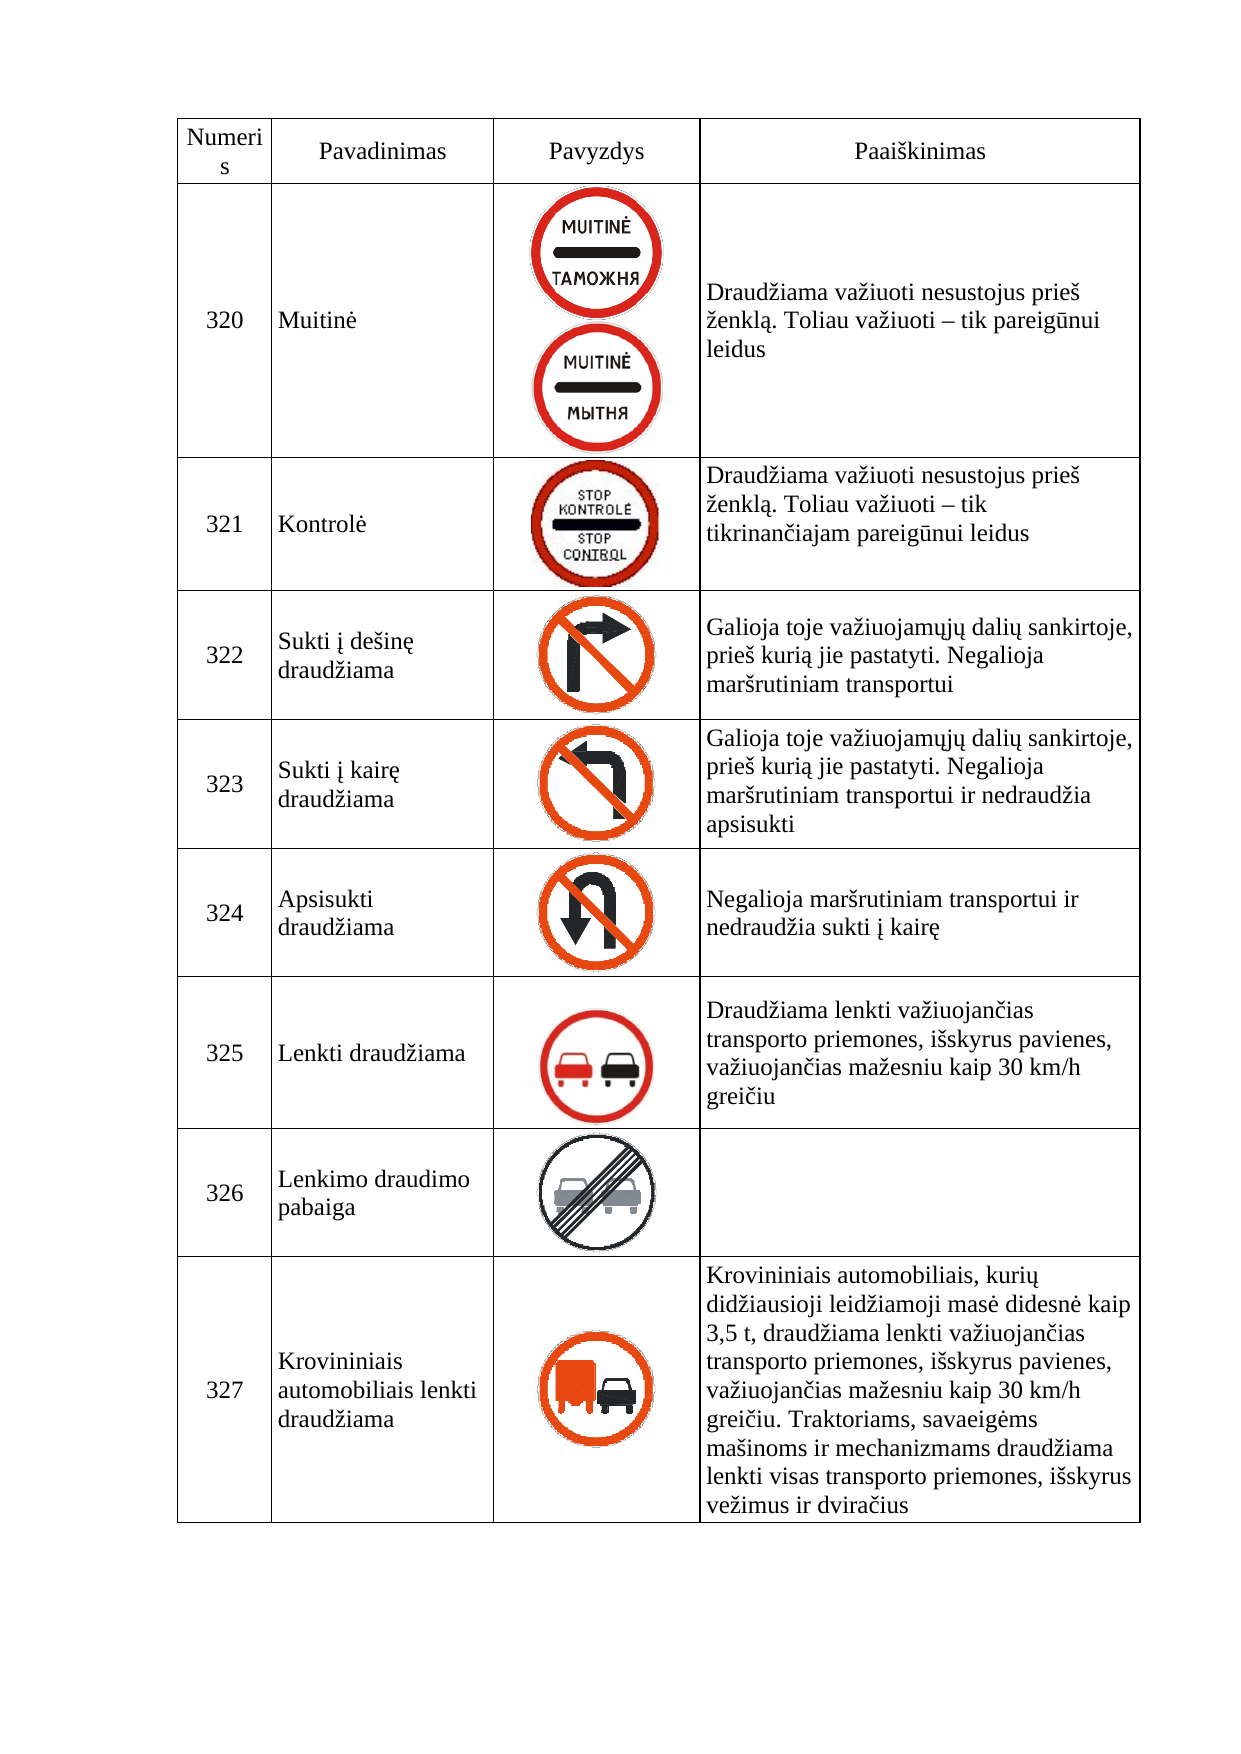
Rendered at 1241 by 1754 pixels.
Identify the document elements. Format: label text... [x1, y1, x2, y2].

table_cell Negalioja maršrutiniam transportui ir nedraudžia sukti į kairę [701, 849, 1139, 976]
table_cell [494, 184, 699, 457]
table_cell [494, 1129, 699, 1256]
table_cell Lenkimo draudimo pabaiga [272, 1129, 493, 1256]
table_cell 320 [178, 184, 271, 457]
table_header Pavyzdys [494, 119, 699, 182]
table_cell Draudžiama važiuoti nesustojus prieš ženklą. Toliau važiuoti – tik tikrinančiajam pareigūnui leidus [701, 458, 1139, 590]
table_cell 324 [178, 849, 271, 976]
table_cell 327 [178, 1257, 271, 1522]
table_cell Kontrolė [272, 458, 493, 590]
table_cell Draudžiama važiuoti nesustojus prieš ženklą. Toliau važiuoti – tik pareigūnui leidus [701, 184, 1139, 457]
table_cell 326 [178, 1129, 271, 1256]
table_cell 322 [178, 591, 271, 719]
table_cell Lenkti draudžiama [272, 977, 493, 1127]
table_cell 323 [178, 720, 271, 847]
table_cell Krovininiais automobiliais, kurių didžiausioji leidžiamoji masė didesnė kaip 3,5 t, draudžiama lenkti važiuojančias transporto priemones, išskyrus pavienes, važiuojančias mažesniu kaip 30 km/h greičiu. Traktoriams, savaeigėms mašinoms ir mechanizmams draudžiama lenkti visas transporto priemones, išskyrus vežimus ir dviračius [701, 1257, 1139, 1522]
table_cell [701, 1129, 1139, 1256]
table_header Paaiškinimas [701, 119, 1139, 182]
table_cell Krovininiais automobiliais lenkti draudžiama [272, 1257, 493, 1522]
table_cell 321 [178, 458, 271, 590]
table_cell Sukti į dešinę draudžiama [272, 591, 493, 719]
table_cell Galioja toje važiuojamųjų dalių sankirtoje, prieš kurią jie pastatyti. Negalioja maršrutiniam transportui ir nedraudžia apsisukti [701, 720, 1139, 847]
table_cell [494, 720, 699, 847]
table_cell [494, 849, 699, 976]
table_header Numeris [178, 119, 271, 182]
table_cell [494, 591, 699, 719]
table_cell Draudžiama lenkti važiuojančias transporto priemones, išskyrus pavienes, važiuojančias mažesniu kaip 30 km/h greičiu [701, 977, 1139, 1127]
table_cell [494, 977, 699, 1127]
table_cell Sukti į kairę draudžiama [272, 720, 493, 847]
table_cell [494, 1257, 699, 1522]
table_cell Apsisukti draudžiama [272, 849, 493, 976]
table_header Pavadinimas [272, 119, 493, 182]
table_cell Galioja toje važiuojamųjų dalių sankirtoje, prieš kurią jie pastatyti. Negalioja maršrutiniam transportui [701, 591, 1139, 719]
table_cell 325 [178, 977, 271, 1127]
table_cell [494, 458, 699, 590]
table_cell Muitinė [272, 184, 493, 457]
